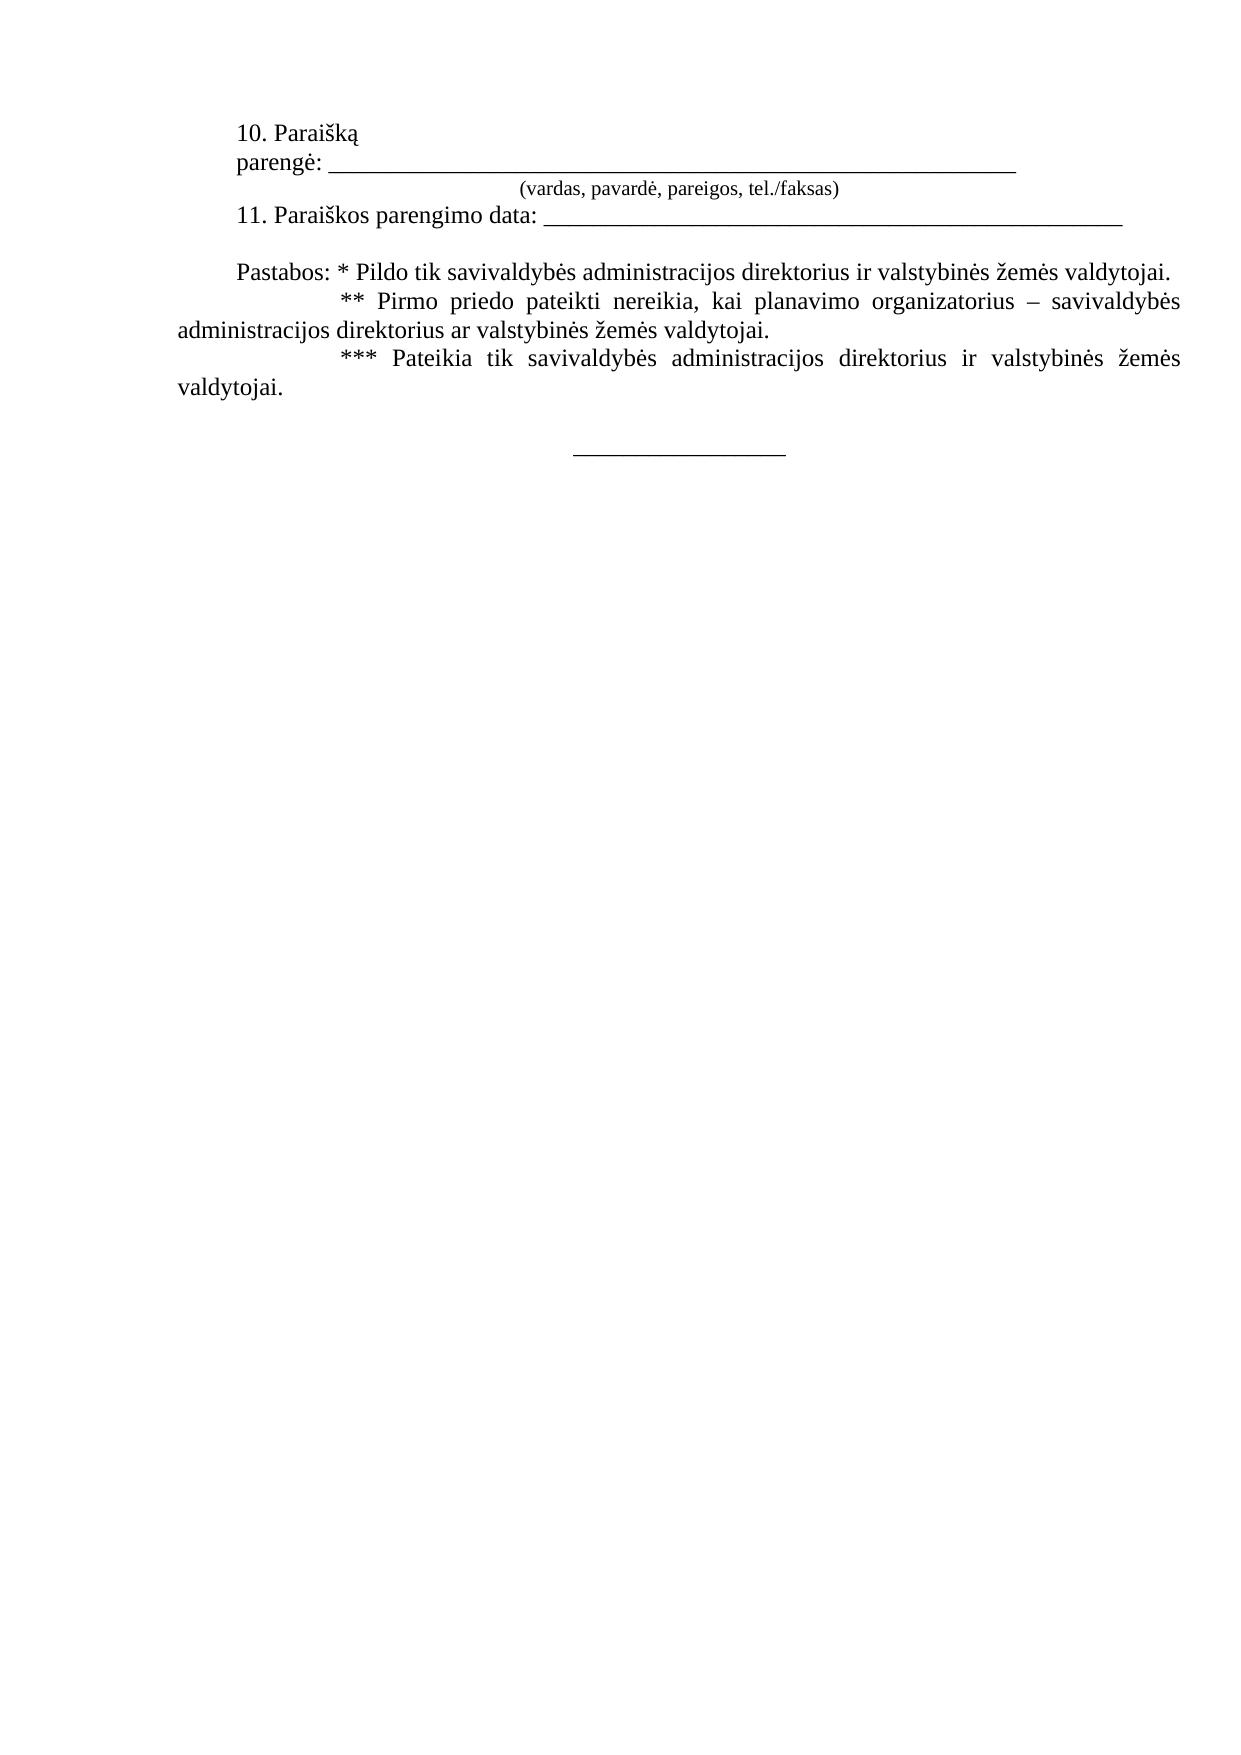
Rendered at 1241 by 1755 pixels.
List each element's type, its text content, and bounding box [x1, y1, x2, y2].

text Pastabos: * Pildo tik savivaldybės administracijos direktorius ir valstybinės žemės valdytojai. [177, 257, 1181, 286]
text parengė: _______________________________________________________ [177, 147, 1181, 176]
text _________________ [177, 430, 1181, 458]
text ** Pirmo priedo pateikti nereikia, kai planavimo organizatorius – savivaldybės administracijos direktorius ar valstybinės žemės valdytojai. [177, 286, 1181, 343]
text 11. Paraiškos parengimo data: [177, 200, 1181, 228]
text 10. Paraišką [177, 118, 1181, 147]
text *** Pateikia tik savivaldybės administracijos direktorius ir valstybinės žemės valdytojai. [177, 343, 1181, 401]
text (vardas, pavardė, pareigos, tel./faksas) [177, 176, 1181, 200]
